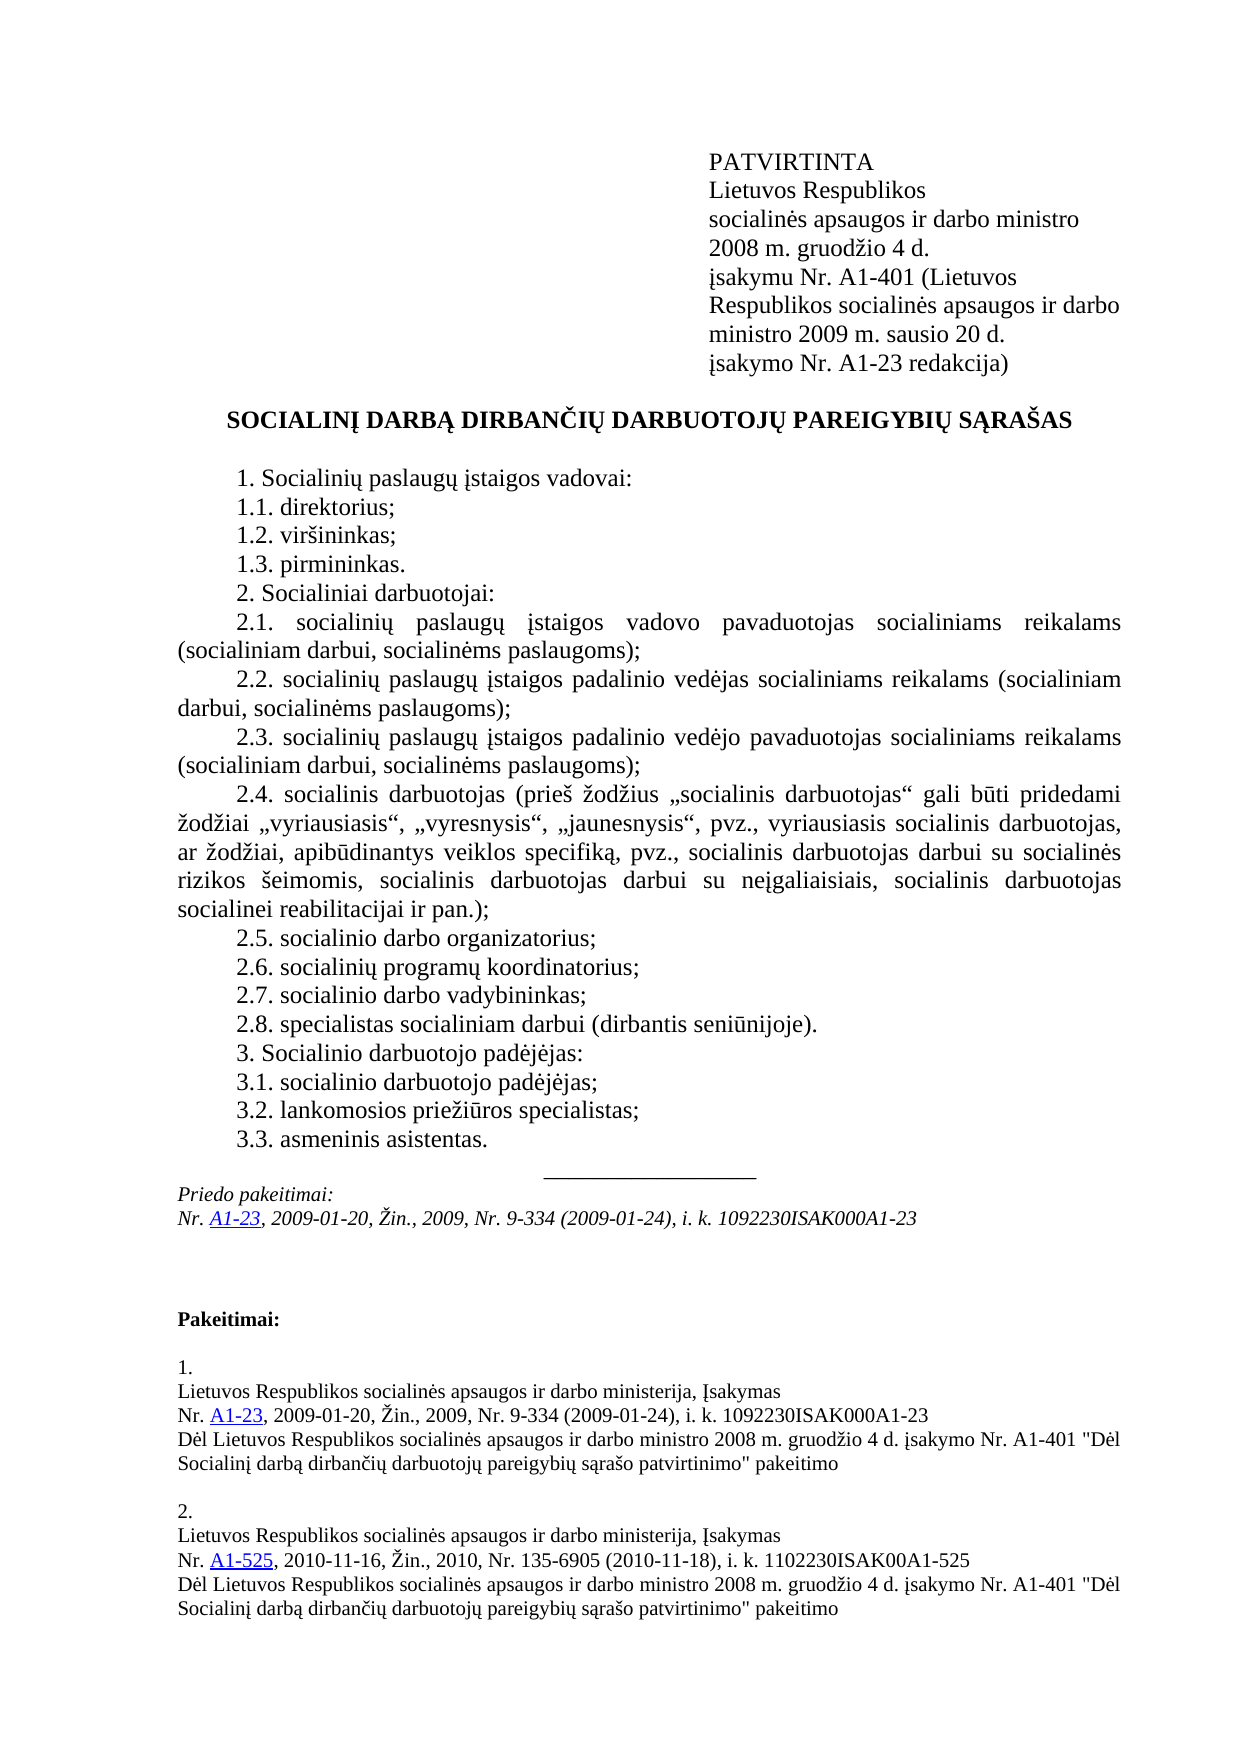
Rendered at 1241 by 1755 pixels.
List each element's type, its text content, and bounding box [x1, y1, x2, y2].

text 2.8. specialistas socialiniam darbui (dirbantis seniūnijoje). [177, 1009, 1122, 1038]
text Dėl Lietuvos Respublikos socialinės apsaugos ir darbo ministro 2008 m. gruodžio 4 d. įsakymo Nr. A1-401 "Dėl Socialinį darbą dirbančių darbuotojų pareigybių sąrašo patvirtinimo" pakeitimo [177, 1572, 1122, 1620]
text Dėl Lietuvos Respublikos socialinės apsaugos ir darbo ministro 2008 m. gruodžio 4 d. įsakymo Nr. A1-401 "Dėl Socialinį darbą dirbančių darbuotojų pareigybių sąrašo patvirtinimo" pakeitimo [177, 1427, 1122, 1475]
text Nr. A1-23, 2009-01-20, Žin., 2009, Nr. 9-334 (2009-01-24), i. k. 1092230ISAK000A1-23 [177, 1403, 1122, 1427]
text 2.1. socialinių paslaugų įstaigos vadovo pavaduotojas socialiniams reikalams (socialiniam darbui, socialinėms paslaugoms); [177, 607, 1122, 664]
text Respublikos socialinės apsaugos ir darbo [177, 291, 1122, 319]
text Lietuvos Respublikos socialinės apsaugos ir darbo ministerija, Įsakymas [177, 1379, 1122, 1403]
text 2008 m. gruodžio 4 d. [177, 233, 1122, 262]
text 1.1. direktorius; [177, 492, 1122, 521]
text socialinės apsaugos ir darbo ministro [177, 204, 1122, 233]
text Lietuvos Respublikos [177, 176, 1122, 204]
text Lietuvos Respublikos socialinės apsaugos ir darbo ministerija, Įsakymas [177, 1523, 1122, 1547]
text 2.3. socialinių paslaugų įstaigos padalinio vedėjo pavaduotojas socialiniams reikalams (socialiniam darbui, socialinėms paslaugoms); [177, 722, 1122, 779]
text SOCIALINĮ DARBĄ DIRBANČIŲ DARBUOTOJŲ PAREIGYBIŲ SĄRAŠAS [177, 406, 1122, 434]
text 2.7. socialinio darbo vadybininkas; [177, 981, 1122, 1009]
text 2.5. socialinio darbo organizatorius; [177, 923, 1122, 952]
text Nr. A1-23, 2009-01-20, Žin., 2009, Nr. 9-334 (2009-01-24), i. k. 1092230ISAK000A1-23 [177, 1206, 1122, 1230]
text 1.2. viršininkas; [177, 521, 1122, 549]
text 2. [177, 1499, 1122, 1523]
text 1.3. pirmininkas. [177, 549, 1122, 578]
text 2.6. socialinių programų koordinatorius; [177, 952, 1122, 981]
text ministro 2009 m. sausio 20 d. [177, 319, 1122, 348]
text 2. Socialiniai darbuotojai: [177, 578, 1122, 607]
text Nr. A1-525, 2010-11-16, Žin., 2010, Nr. 135-6905 (2010-11-18), i. k. 1102230ISAK00A1-525 [177, 1547, 1122, 1572]
text PATVIRTINTA [177, 147, 1122, 176]
text 1. [177, 1355, 1122, 1379]
text 1. Socialinių paslaugų įstaigos vadovai: [177, 463, 1122, 492]
text Pakeitimai: [177, 1307, 1122, 1331]
text 2.4. socialinis darbuotojas (prieš žodžius „socialinis darbuotojas“ gali būti pridedami žodžiai „vyriausiasis“, „vyresnysis“, „jaunesnysis“, pvz., vyriausiasis socialinis darbuotojas, ar žodžiai, apibūdinantys veiklos specifiką, pvz., socialinis darbuotojas darbui su socialinės rizikos šeimomis, socialinis darbuotojas darbui su neįgaliaisiais, socialinis darbuotojas socialinei reabilitacijai ir pan.); [177, 779, 1122, 923]
text 3. Socialinio darbuotojo padėjėjas: [177, 1038, 1122, 1067]
text 3.2. lankomosios priežiūros specialistas; [177, 1096, 1122, 1124]
text 2.2. socialinių paslaugų įstaigos padalinio vedėjas socialiniams reikalams (socialiniam darbui, socialinėms paslaugoms); [177, 664, 1122, 722]
text Priedo pakeitimai: [177, 1182, 1122, 1206]
text įsakymo Nr. A1-23 redakcija) [177, 348, 1122, 377]
text 3.3. asmeninis asistentas. [177, 1124, 1122, 1153]
text įsakymu Nr. A1-401 (Lietuvos [177, 262, 1122, 291]
text _________________ [177, 1153, 1122, 1182]
text 3.1. socialinio darbuotojo padėjėjas; [177, 1067, 1122, 1096]
